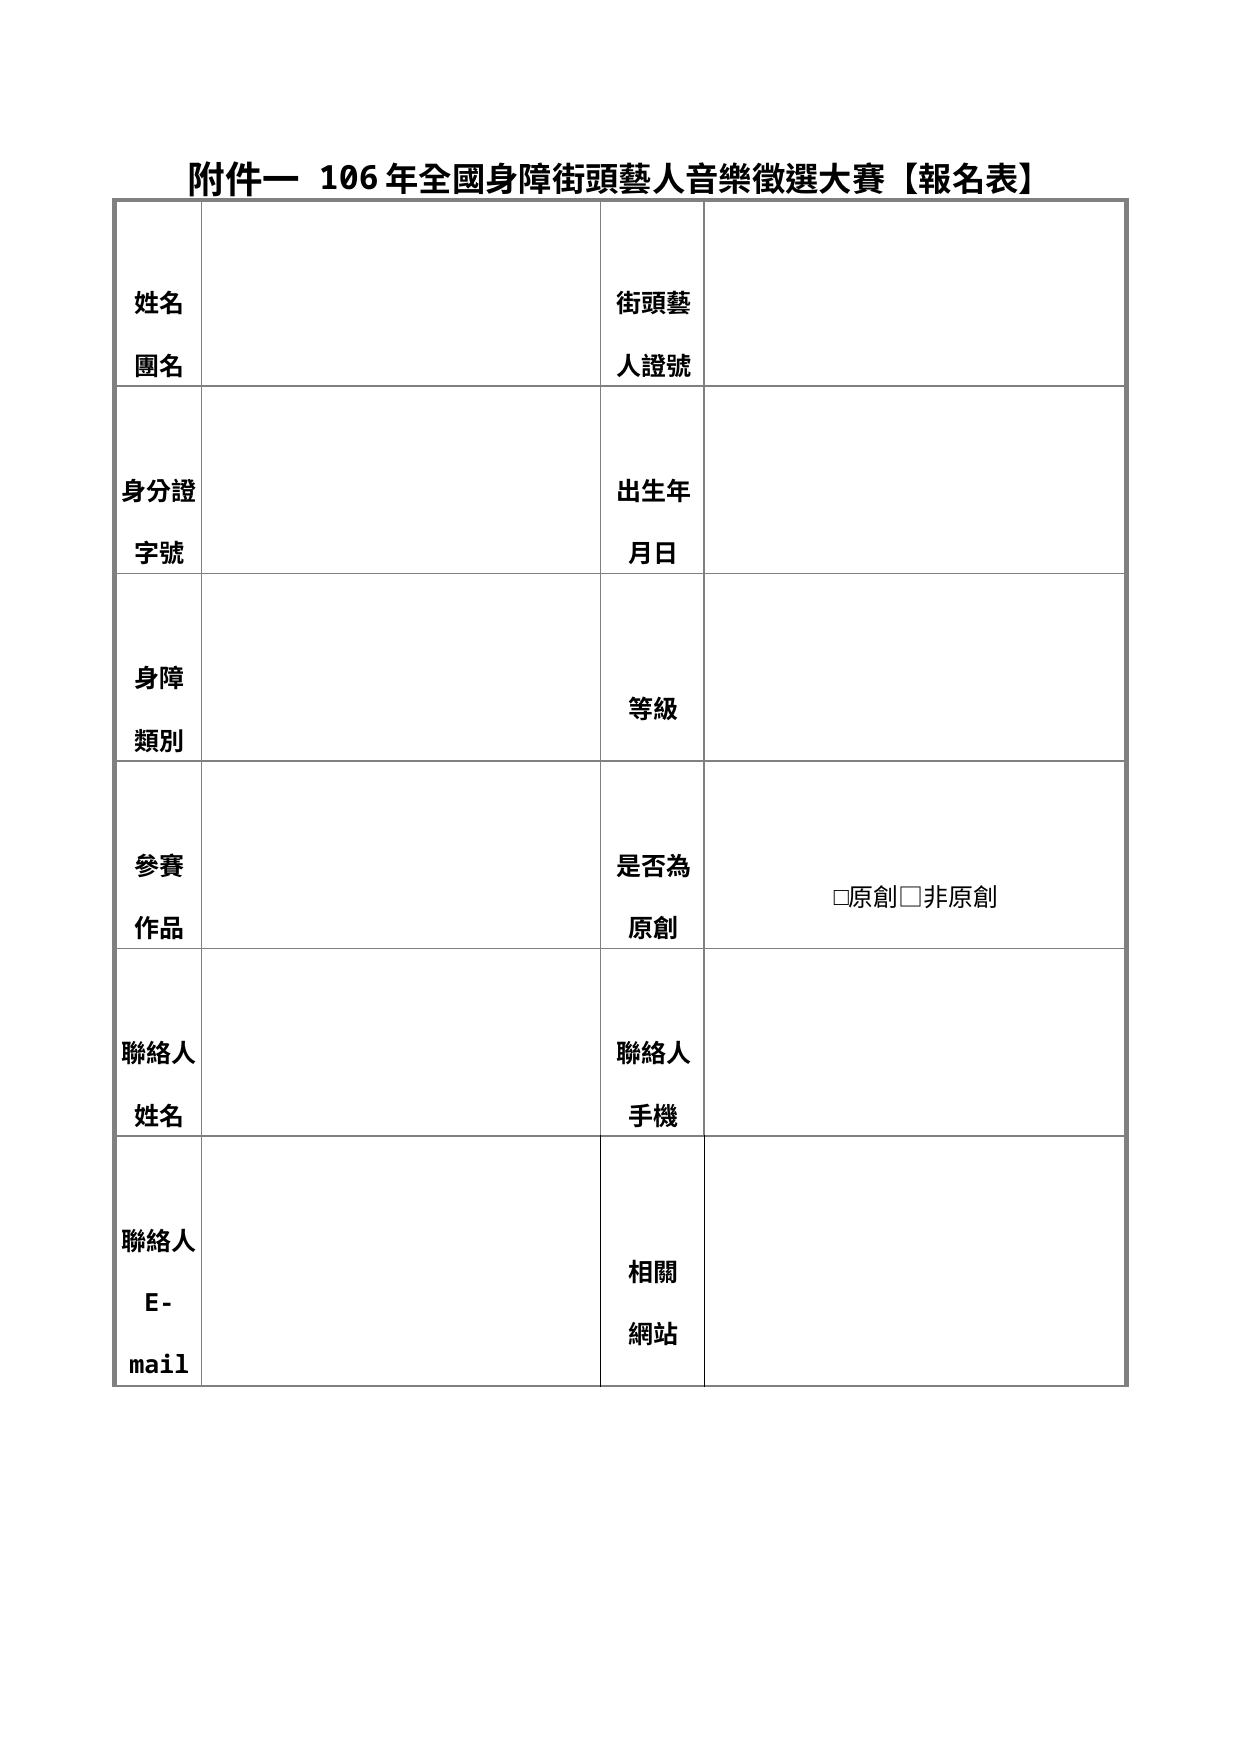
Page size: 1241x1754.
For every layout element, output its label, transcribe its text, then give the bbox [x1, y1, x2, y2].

table_cell 是否為原創 [601, 762, 703, 947]
table_cell [705, 949, 1124, 1135]
table_cell [202, 949, 600, 1135]
table_header 街頭藝人證號 [601, 202, 703, 385]
table_cell 聯絡人姓名 [117, 949, 201, 1135]
table_cell 出生年月日 [601, 387, 703, 572]
text 附件一 106年全國身障街頭藝人音樂徵選大賽【報名表】 [187, 135, 1053, 197]
table_cell [202, 762, 600, 947]
table_cell 身分證字號 [117, 387, 201, 572]
table_header [705, 202, 1124, 385]
table_header [202, 202, 600, 385]
table_cell 身障 類別 [117, 574, 201, 760]
table_cell 等級 [601, 574, 703, 760]
table_cell 聯絡人手機 [601, 949, 703, 1135]
table_cell [202, 1137, 600, 1385]
table_cell 聯絡人E-mail [117, 1137, 201, 1385]
table_cell [705, 574, 1124, 760]
table_header 姓名 團名 [117, 202, 201, 385]
table_cell 相關 網站 [601, 1137, 704, 1385]
table_cell [202, 574, 600, 760]
table_cell 參賽 作品 [117, 762, 201, 947]
table_cell [202, 387, 600, 572]
table_cell [705, 387, 1124, 572]
table_cell □原創□非原創 [705, 762, 1124, 947]
table_cell [705, 1137, 1124, 1385]
